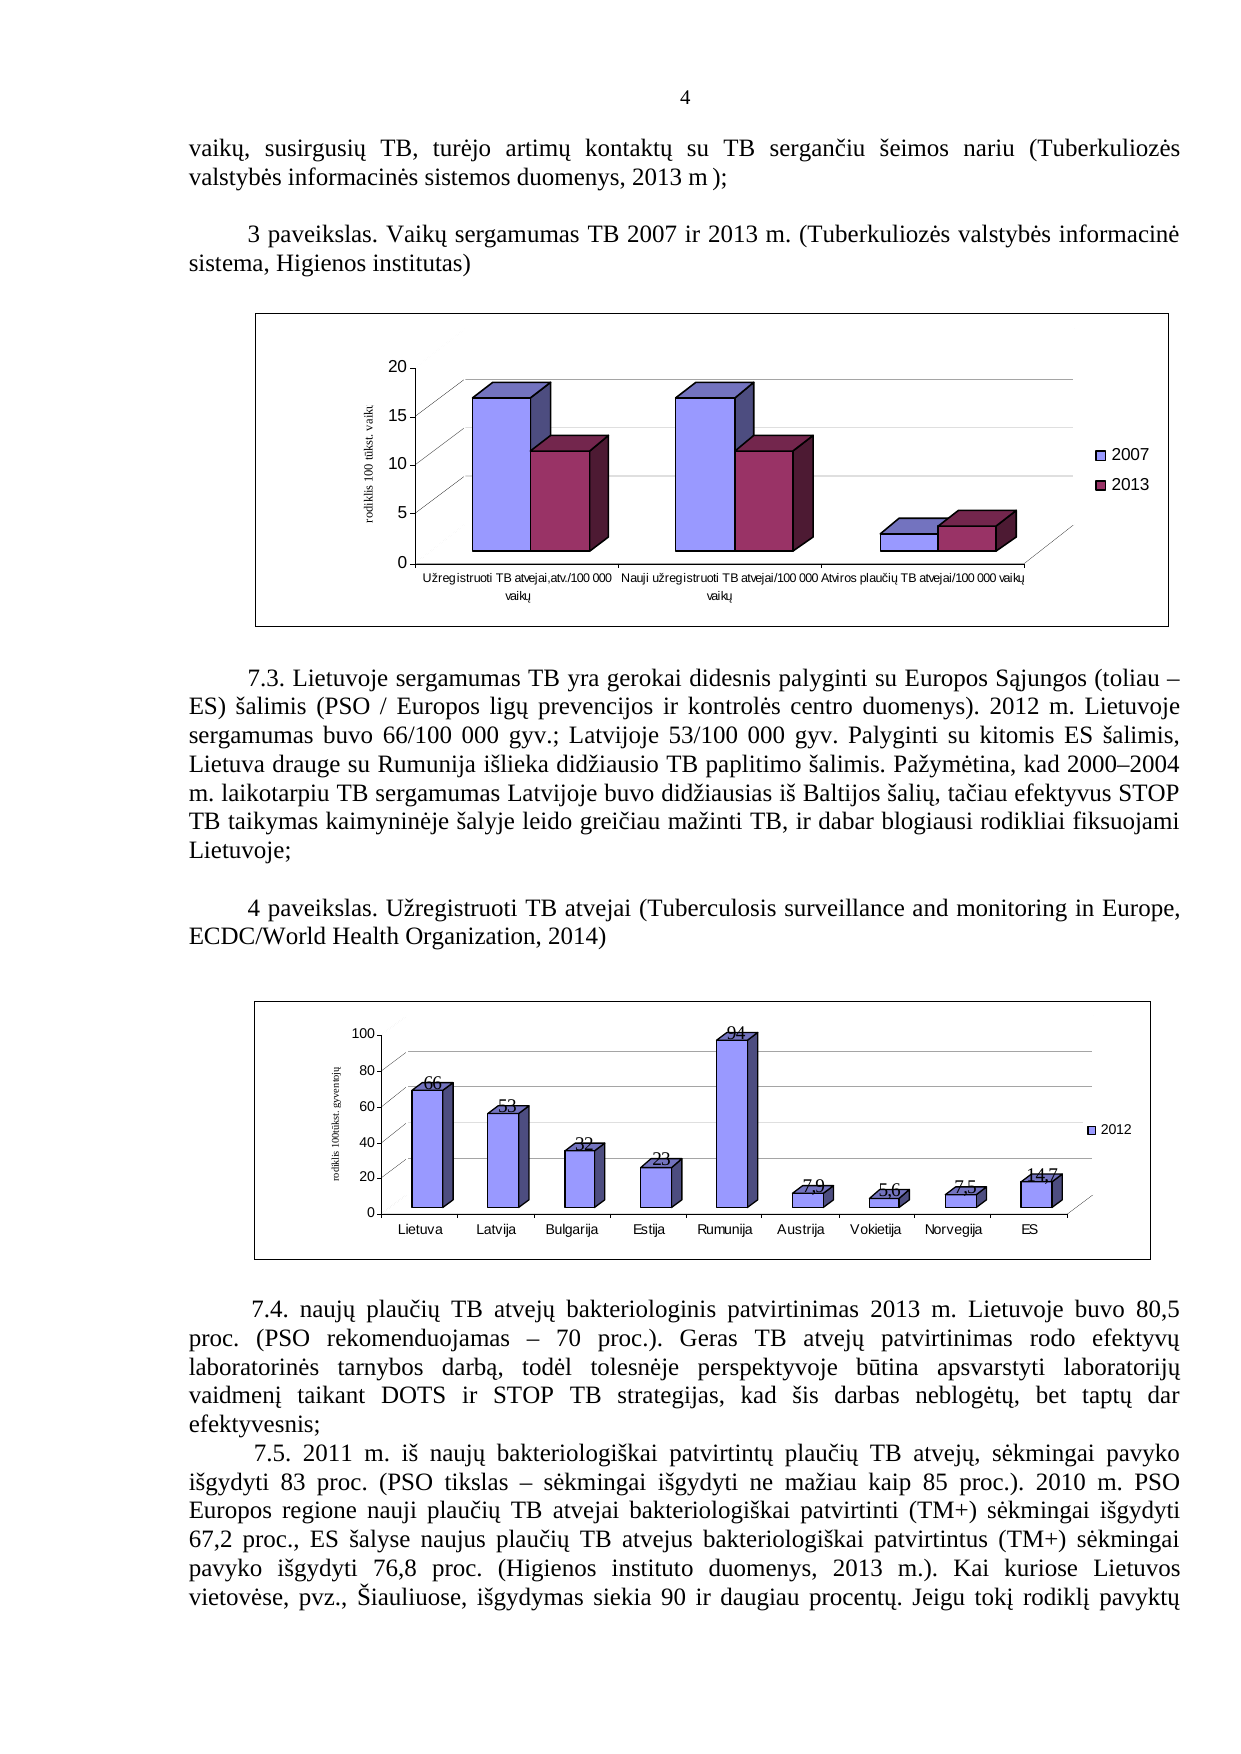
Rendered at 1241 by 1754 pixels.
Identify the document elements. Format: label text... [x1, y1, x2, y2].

text 7.4. naujų plaučių TB atvejų bakteriologinis patvirtinimas 2013 m. Lietuvoje buvo 80,5 proc. (PSO rekomenduojamas – 70 proc.). Geras TB atvejų patvirtinimas rodo efektyvų laboratorinės tarnybos darbą, todėl tolesnėje perspektyvoje būtina apsvarstyti laboratorijų vaidmenį taikant DOTS ir STOP TB strategijas, kad šis darbas neblogėtų, bet taptų dar efektyvesnis; [188, 1294, 1181, 1438]
text 7.3. Lietuvoje sergamumas TB yra gerokai didesnis palyginti su Europos Sąjungos (toliau – ES) šalimis (PSO / Europos ligų prevencijos ir kontrolės centro duomenys). 2012 m. Lietuvoje sergamumas buvo 66/100 000 gyv.; Latvijoje 53/100 000 gyv. Palyginti su kitomis ES šalimis, Lietuva drauge su Rumunija išlieka didžiausio TB paplitimo šalimis. Pažymėtina, kad 2000–2004 m. laikotarpiu TB sergamumas Latvijoje buvo didžiausias iš Baltijos šalių, tačiau efektyvus STOP TB taikymas kaimyninėje šalyje leido greičiau mažinti TB, ir dabar blogiausi rodikliai fiksuojami Lietuvoje; [188, 663, 1181, 864]
text vaikų, susirgusių TB, turėjo artimų kontaktų su TB sergančiu šeimos nariu (Tuberkuliozės valstybės informacinės sistemos duomenys, 2013 m ); [188, 133, 1181, 191]
text 7.5. 2011 m. iš naujų bakteriologiškai patvirtintų plaučių TB atvejų, sėkmingai pavyko išgydyti 83 proc. (PSO tikslas – sėkmingai išgydyti ne mažiau kaip 85 proc.). 2010 m. PSO Europos regione nauji plaučių TB atvejai bakteriologiškai patvirtinti (TM+) sėkmingai išgydyti 67,2 proc., ES šalyse naujus plaučių TB atvejus bakteriologiškai patvirtintus (TM+) sėkmingai pavyko išgydyti 76,8 proc. (Higienos instituto duomenys, 2013 m.). Kai kuriose Lietuvos vietovėse, pvz., Šiauliuose, išgydymas siekia 90 ir daugiau procentų. Jeigu tokį rodiklį pavyktų [188, 1438, 1181, 1610]
text 3 paveikslas. Vaikų sergamumas TB 2007 ir 2013 m. (Tuberkuliozės valstybės informacinė sistema, Higienos institutas) [188, 219, 1181, 277]
text 4 paveikslas. Užregistruoti TB atvejai (Tuberculosis surveillance and monitoring in Europe, ECDC/World Health Organization, 2014) [188, 893, 1181, 950]
